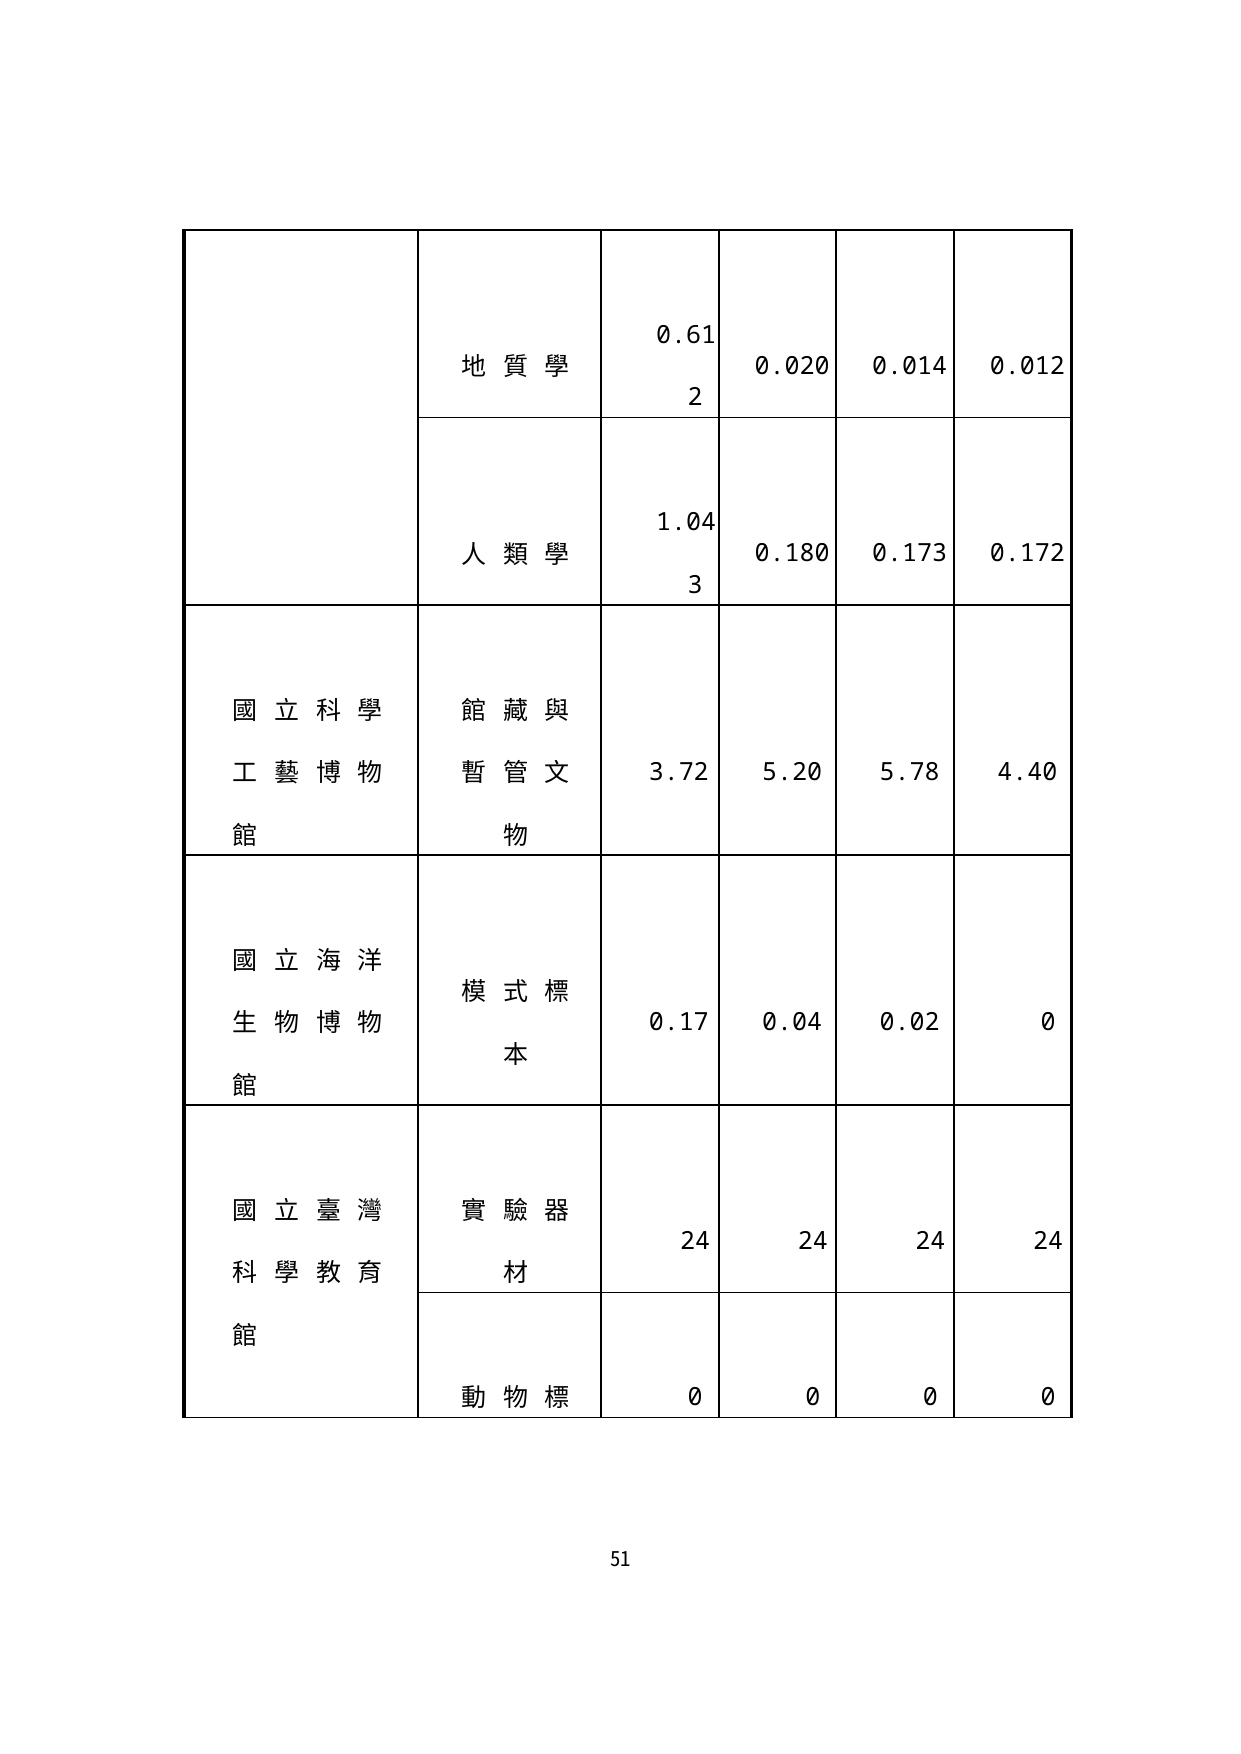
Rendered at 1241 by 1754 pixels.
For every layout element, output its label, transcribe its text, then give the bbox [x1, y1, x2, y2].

table_cell 5.20 [720, 606, 835, 854]
table_cell 4.40 [955, 606, 1070, 854]
table_cell 動物標 [419, 1293, 600, 1417]
table_cell 1.043 [602, 418, 718, 604]
table_cell 5.78 [837, 606, 953, 854]
table_cell 實驗器材 [419, 1106, 600, 1292]
table_cell 0 [955, 1293, 1070, 1417]
table_cell 國立臺灣科學教育館 [186, 1106, 417, 1417]
table_cell 0 [837, 1293, 953, 1417]
table_cell 館藏與暫管文物 [419, 606, 600, 854]
table_cell [186, 231, 417, 604]
table_cell 0.17 [602, 856, 718, 1104]
table_cell 國立科學工藝博物館 [186, 606, 417, 854]
table_cell 地質學 [419, 231, 600, 417]
table_cell 0 [602, 1293, 718, 1417]
table_cell 24 [720, 1106, 835, 1292]
table_cell 0.180 [720, 418, 835, 604]
table_cell 0.02 [837, 856, 953, 1104]
table_cell 0.173 [837, 418, 953, 604]
table_cell 24 [837, 1106, 953, 1292]
table_cell 0.012 [955, 231, 1070, 417]
table_cell 0.020 [720, 231, 835, 417]
table_cell 0.04 [720, 856, 835, 1104]
table_cell 0 [720, 1293, 835, 1417]
table_cell 24 [602, 1106, 718, 1292]
table_cell 0.172 [955, 418, 1070, 604]
table_cell 0 [955, 856, 1070, 1104]
table_cell 3.72 [602, 606, 718, 854]
table_cell 0.612 [602, 231, 718, 417]
table_cell 24 [955, 1106, 1070, 1292]
table_cell 人類學 [419, 418, 600, 604]
table_cell 模式標本 [419, 856, 600, 1104]
table_cell 國立海洋生物博物館 [186, 856, 417, 1104]
table_cell 0.014 [837, 231, 953, 417]
